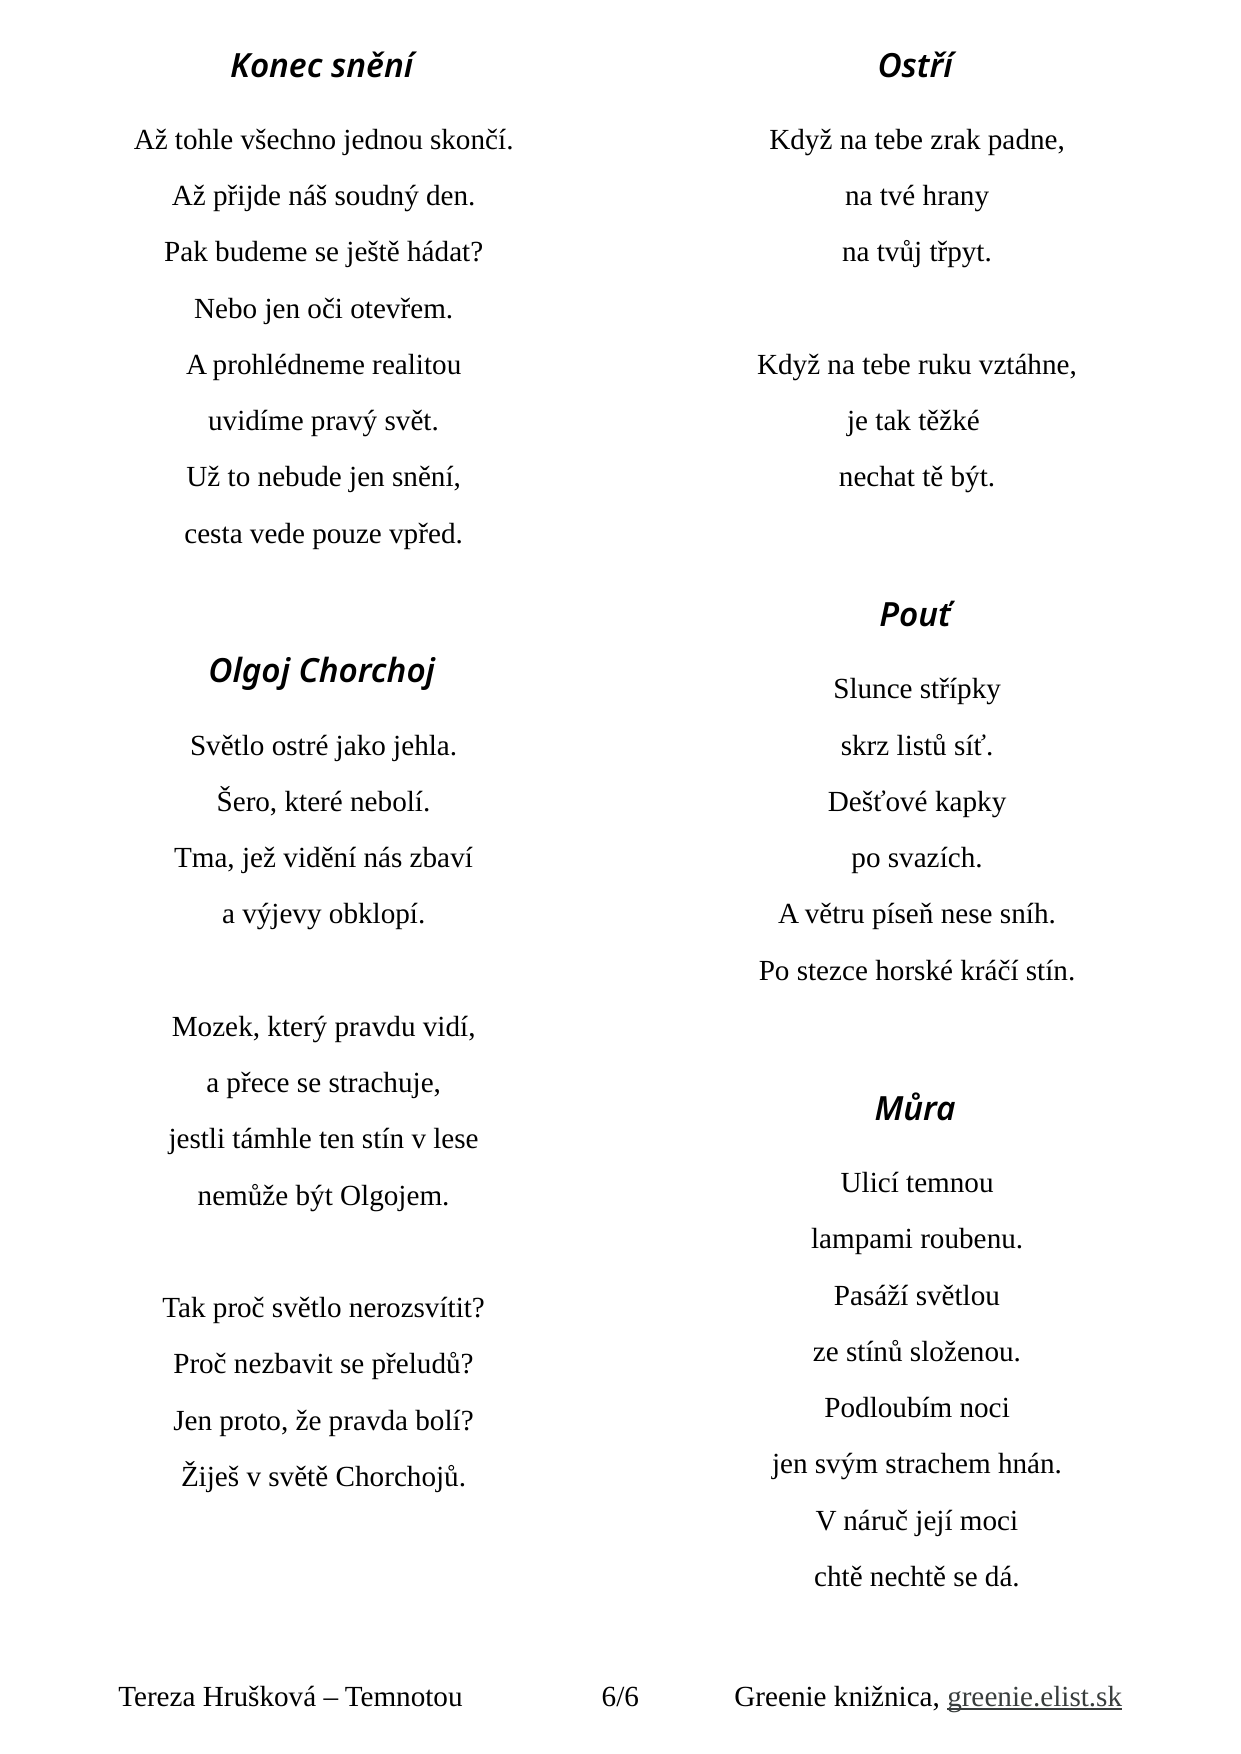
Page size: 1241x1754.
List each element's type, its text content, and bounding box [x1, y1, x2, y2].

text A větru píseň nese sníh. [635, 897, 1199, 930]
text V náruč její moci [635, 1503, 1199, 1536]
text Světlo ostré jako jehla. [41, 728, 605, 761]
text Tak proč světlo nerozsvítit? [41, 1290, 605, 1324]
text Až tohle všechno jednou skončí. [41, 122, 605, 156]
text Žiješ v světě Chorchojů. [41, 1459, 605, 1493]
text po svazích. [635, 840, 1199, 874]
text jestli támhle ten stín v lese [41, 1122, 605, 1155]
text Podloubím noci [635, 1390, 1199, 1424]
subtitle Konec snění [41, 41, 605, 87]
text Po stezce horské kráčí stín. [635, 953, 1199, 986]
text Nebo jen oči otevřem. [41, 291, 605, 324]
text na tvůj třpyt. [635, 234, 1199, 268]
text skrz listů síť. [635, 728, 1199, 761]
subtitle Můra [635, 1084, 1199, 1130]
text a přece se strachuje, [41, 1065, 605, 1099]
text Mozek, který pravdu vidí, [41, 1009, 605, 1043]
subtitle Olgoj Chorchoj [41, 647, 605, 693]
text lampami roubenu. [635, 1221, 1199, 1255]
subtitle Ostří [635, 41, 1199, 87]
text ze stínů složenou. [635, 1334, 1199, 1367]
text a výjevy obklopí. [41, 897, 605, 930]
text na tvé hrany [635, 178, 1199, 212]
text A prohlédneme realitou [41, 347, 605, 381]
text Šero, které nebolí. [41, 784, 605, 818]
text nechat tě být. [635, 459, 1199, 493]
text Pasáží světlou [635, 1278, 1199, 1311]
text Když na tebe ruku vztáhne, [635, 347, 1199, 381]
subtitle Pouť [635, 591, 1199, 636]
text jen svým strachem hnán. [635, 1446, 1199, 1480]
text Už to nebude jen snění, [41, 459, 605, 493]
text Pak budeme se ještě hádat? [41, 234, 605, 268]
text Jen proto, že pravda bolí? [41, 1403, 605, 1436]
text uvidíme pravý svět. [41, 403, 605, 437]
text Tma, jež vidění nás zbaví [41, 840, 605, 874]
text je tak těžké [635, 403, 1199, 437]
text Ulicí temnou [635, 1165, 1199, 1199]
text Dešťové kapky [635, 784, 1199, 818]
text cesta vede pouze vpřed. [41, 516, 605, 549]
text nemůže být Olgojem. [41, 1178, 605, 1211]
text Když na tebe zrak padne, [635, 122, 1199, 156]
text Slunce střípky [635, 672, 1199, 705]
text chtě nechtě se dá. [635, 1559, 1199, 1592]
text Proč nezbavit se přeludů? [41, 1347, 605, 1380]
text Až přijde náš soudný den. [41, 178, 605, 212]
